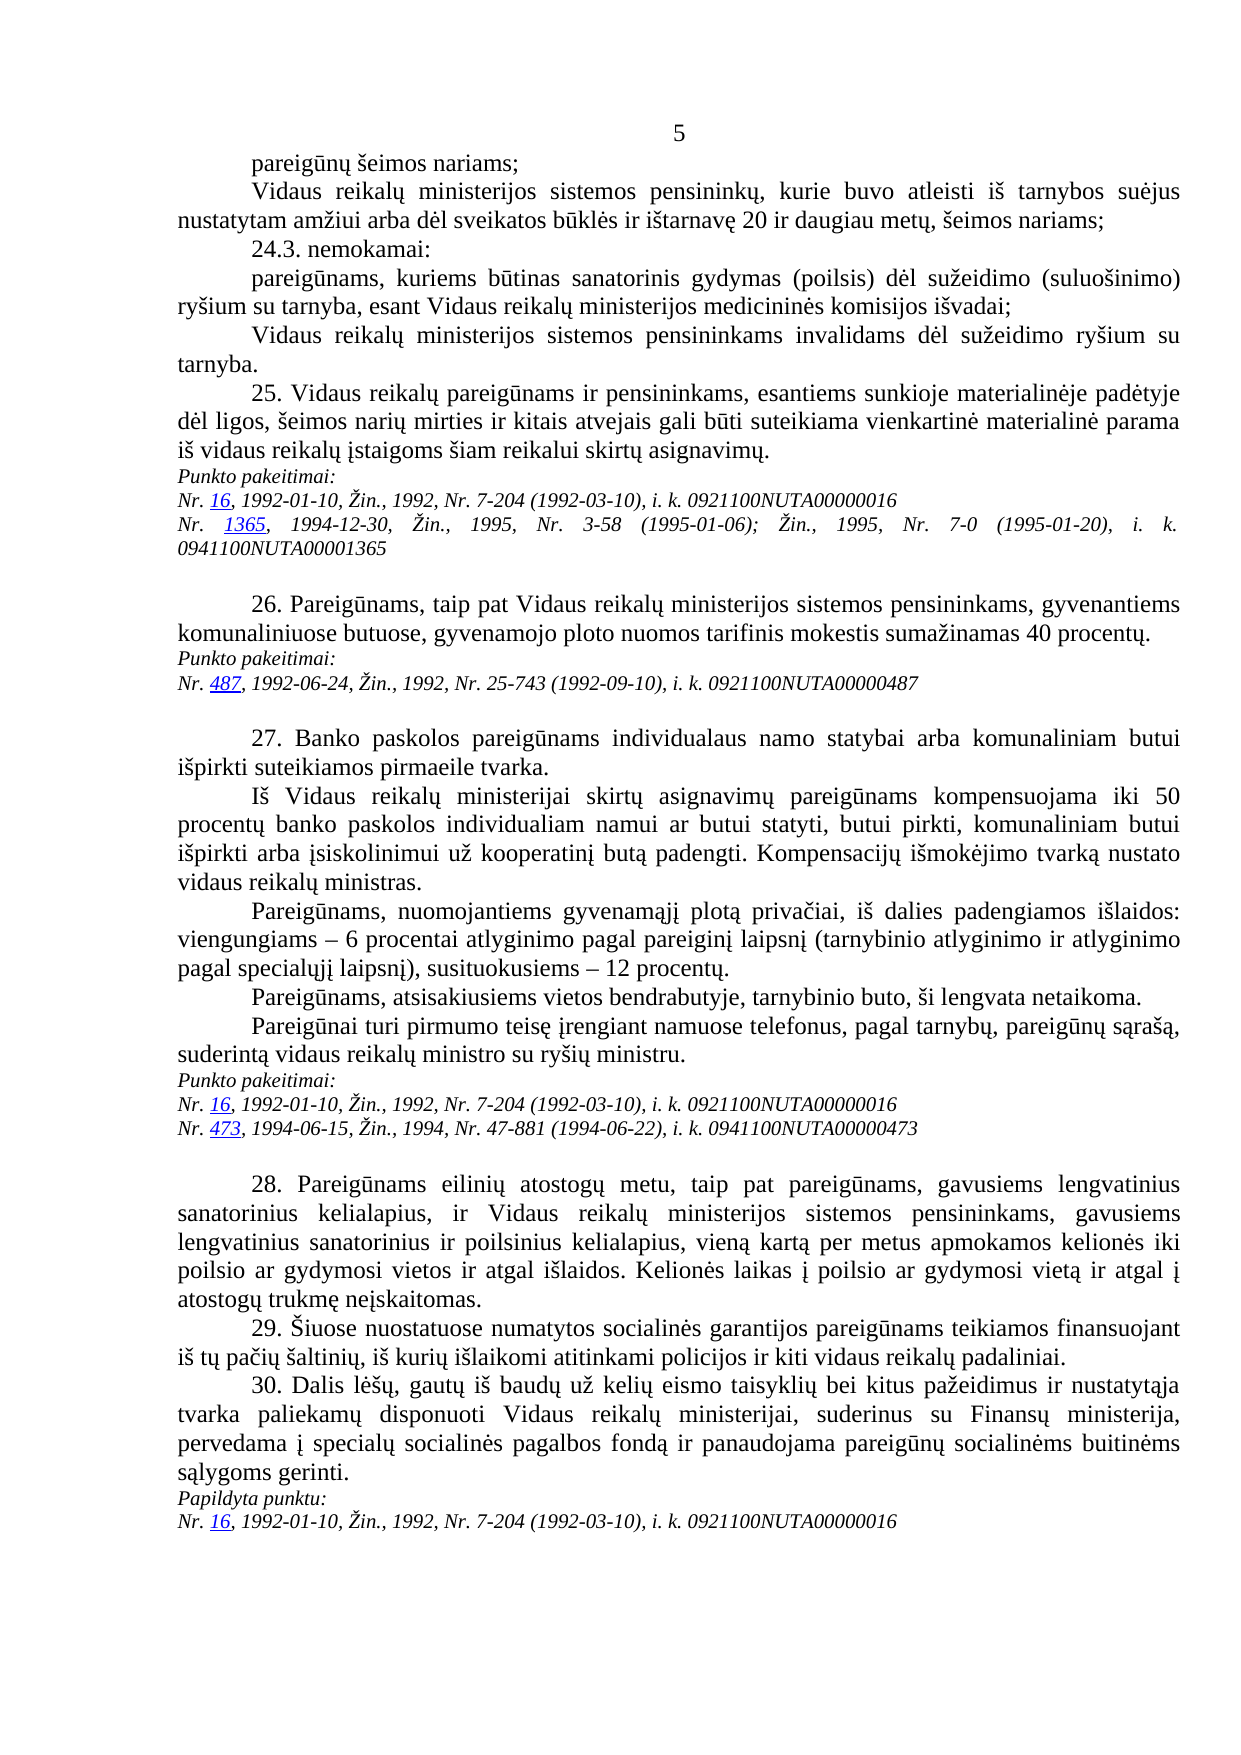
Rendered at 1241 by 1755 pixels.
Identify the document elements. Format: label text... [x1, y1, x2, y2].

text Vidaus reikalų ministerijos sistemos pensininkams invalidams dėl sužeidimo ryšium su tarnyba. [177, 320, 1181, 378]
text 30. Dalis lėšų, gautų iš baudų už kelių eismo taisyklių bei kitus pažeidimus ir nustatytąja tvarka paliekamų disponuoti Vidaus reikalų ministerijai, suderinus su Finansų ministerija, pervedama į specialų socialinės pagalbos fondą ir panaudojama pareigūnų socialinėms buitinėms sąlygoms gerinti. [177, 1370, 1181, 1485]
text Nr. 16, 1992-01-10, Žin., 1992, Nr. 7-204 (1992-03-10), i. k. 0921100NUTA00000016 [177, 488, 1181, 512]
text pareigūnų šeimos nariams; [177, 148, 1181, 176]
text 26. Pareigūnams, taip pat Vidaus reikalų ministerijos sistemos pensininkams, gyvenantiems komunaliniuose butuose, gyvenamojo ploto nuomos tarifinis mokestis sumažinamas 40 procentų. [177, 589, 1181, 646]
text Papildyta punktu: [177, 1485, 1181, 1509]
text 28. Pareigūnams eilinių atostogų metu, taip pat pareigūnams, gavusiems lengvatinius sanatorinius kelialapius, ir Vidaus reikalų ministerijos sistemos pensininkams, gavusiems lengvatinius sanatorinius ir poilsinius kelialapius, vieną kartą per metus apmokamos kelionės iki poilsio ar gydymosi vietos ir atgal išlaidos. Kelionės laikas į poilsio ar gydymosi vietą ir atgal į atostogų trukmę neįskaitomas. [177, 1169, 1181, 1313]
text 24.3. nemokamai: [177, 234, 1181, 263]
text 29. Šiuose nuostatuose numatytos socialinės garantijos pareigūnams teikiamos finansuojant iš tų pačių šaltinių, iš kurių išlaikomi atitinkami policijos ir kiti vidaus reikalų padaliniai. [177, 1313, 1181, 1370]
text 27. Banko paskolos pareigūnams individualaus namo statybai arba komunaliniam butui išpirkti suteikiamos pirmaeile tvarka. [177, 723, 1181, 781]
text Nr. 1365, 1994-12-30, Žin., 1995, Nr. 3-58 (1995-01-06); Žin., 1995, Nr. 7-0 (1995-01-20), i. k. 0941100NUTA00001365 [177, 512, 1181, 560]
text Nr. 16, 1992-01-10, Žin., 1992, Nr. 7-204 (1992-03-10), i. k. 0921100NUTA00000016 [177, 1092, 1181, 1116]
text Pareigūnai turi pirmumo teisę įrengiant namuose telefonus, pagal tarnybų, pareigūnų sąrašą, suderintą vidaus reikalų ministro su ryšių ministru. [177, 1011, 1181, 1068]
text Nr. 473, 1994-06-15, Žin., 1994, Nr. 47-881 (1994-06-22), i. k. 0941100NUTA00000473 [177, 1116, 1181, 1140]
text Pareigūnams, atsisakiusiems vietos bendrabutyje, tarnybinio buto, ši lengvata netaikoma. [177, 982, 1181, 1011]
text Punkto pakeitimai: [177, 646, 1181, 670]
text Punkto pakeitimai: [177, 464, 1181, 488]
text 25. Vidaus reikalų pareigūnams ir pensininkams, esantiems sunkioje materialinėje padėtyje dėl ligos, šeimos narių mirties ir kitais atvejais gali būti suteikiama vienkartinė materialinė parama iš vidaus reikalų įstaigoms šiam reikalui skirtų asignavimų. [177, 378, 1181, 464]
text Pareigūnams, nuomojantiems gyvenamąjį plotą privačiai, iš dalies padengiamos išlaidos: viengungiams – 6 procentai atlyginimo pagal pareiginį laipsnį (tarnybinio atlyginimo ir atlyginimo pagal specialųjį laipsnį), susituokusiems – 12 procentų. [177, 896, 1181, 982]
text Punkto pakeitimai: [177, 1068, 1181, 1092]
text pareigūnams, kuriems būtinas sanatorinis gydymas (poilsis) dėl sužeidimo (suluošinimo) ryšium su tarnyba, esant Vidaus reikalų ministerijos medicininės komisijos išvadai; [177, 263, 1181, 320]
text Vidaus reikalų ministerijos sistemos pensininkų, kurie buvo atleisti iš tarnybos suėjus nustatytam amžiui arba dėl sveikatos būklės ir ištarnavę 20 ir daugiau metų, šeimos nariams; [177, 176, 1181, 234]
text Iš Vidaus reikalų ministerijai skirtų asignavimų pareigūnams kompensuojama iki 50 procentų banko paskolos individualiam namui ar butui statyti, butui pirkti, komunaliniam butui išpirkti arba įsiskolinimui už kooperatinį butą padengti. Kompensacijų išmokėjimo tvarką nustato vidaus reikalų ministras. [177, 781, 1181, 896]
text Nr. 16, 1992-01-10, Žin., 1992, Nr. 7-204 (1992-03-10), i. k. 0921100NUTA00000016 [177, 1509, 1181, 1533]
text Nr. 487, 1992-06-24, Žin., 1992, Nr. 25-743 (1992-09-10), i. k. 0921100NUTA00000487 [177, 670, 1181, 694]
